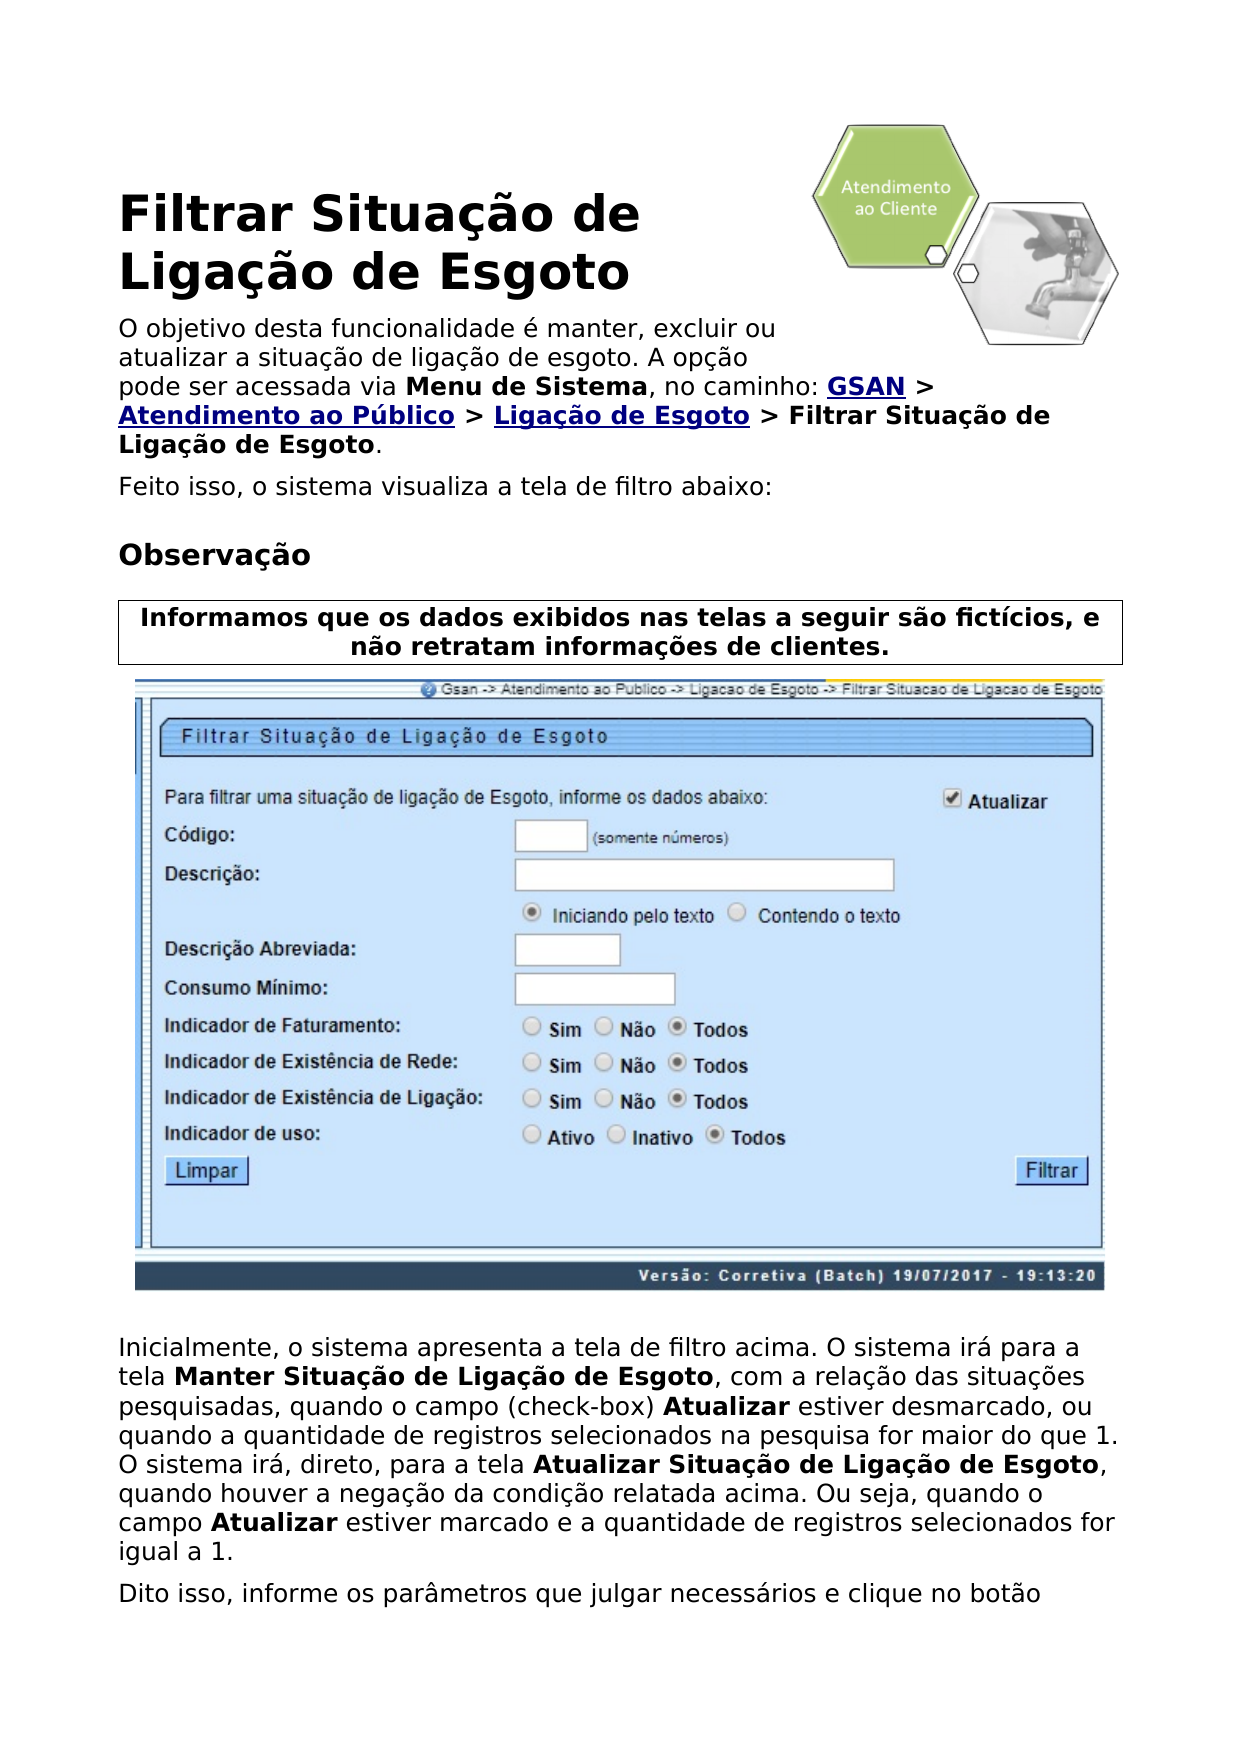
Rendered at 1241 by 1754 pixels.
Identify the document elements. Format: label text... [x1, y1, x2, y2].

text O objetivo desta funcionalidade é manter, excluir ou atualizar a situação de ligação de esgoto. A opção pode ser acessada via Menu de Sistema, no caminho: GSAN > Atendimento ao Público > Ligação de Esgoto > Filtrar Situação de Ligação de Esgoto. [118, 314, 1122, 459]
subtitle Filtrar Situação de Ligação de Esgoto [118, 185, 809, 301]
text Inicialmente, o sistema apresenta a tela de filtro acima. O sistema irá para a tela Manter Situação de Ligação de Esgoto, com a relação das situações pesquisadas, quando o campo (check-box) Atualizar estiver desmarcado, ou quando a quantidade de registros selecionados na pesquisa for maior do que 1. O sistema irá, direto, para a tela Atualizar Situação de Ligação de Esgoto, quando houver a negação da condição relatada acima. Ou seja, quando o campo Atualizar estiver marcado e a quantidade de registros selecionados for igual a 1. [118, 1333, 1122, 1567]
subtitle Observação [118, 539, 1122, 573]
picture [135, 679, 1106, 1292]
picture [809, 118, 1123, 351]
table_header Informamos que os dados exibidos nas telas a seguir são fictícios, e não retratam informações de clientes. [119, 601, 1122, 664]
text Feito isso, o sistema visualiza a tela de filtro abaixo: [118, 472, 1122, 501]
text Dito isso, informe os parâmetros que julgar necessários e clique no botão [118, 1579, 1122, 1608]
